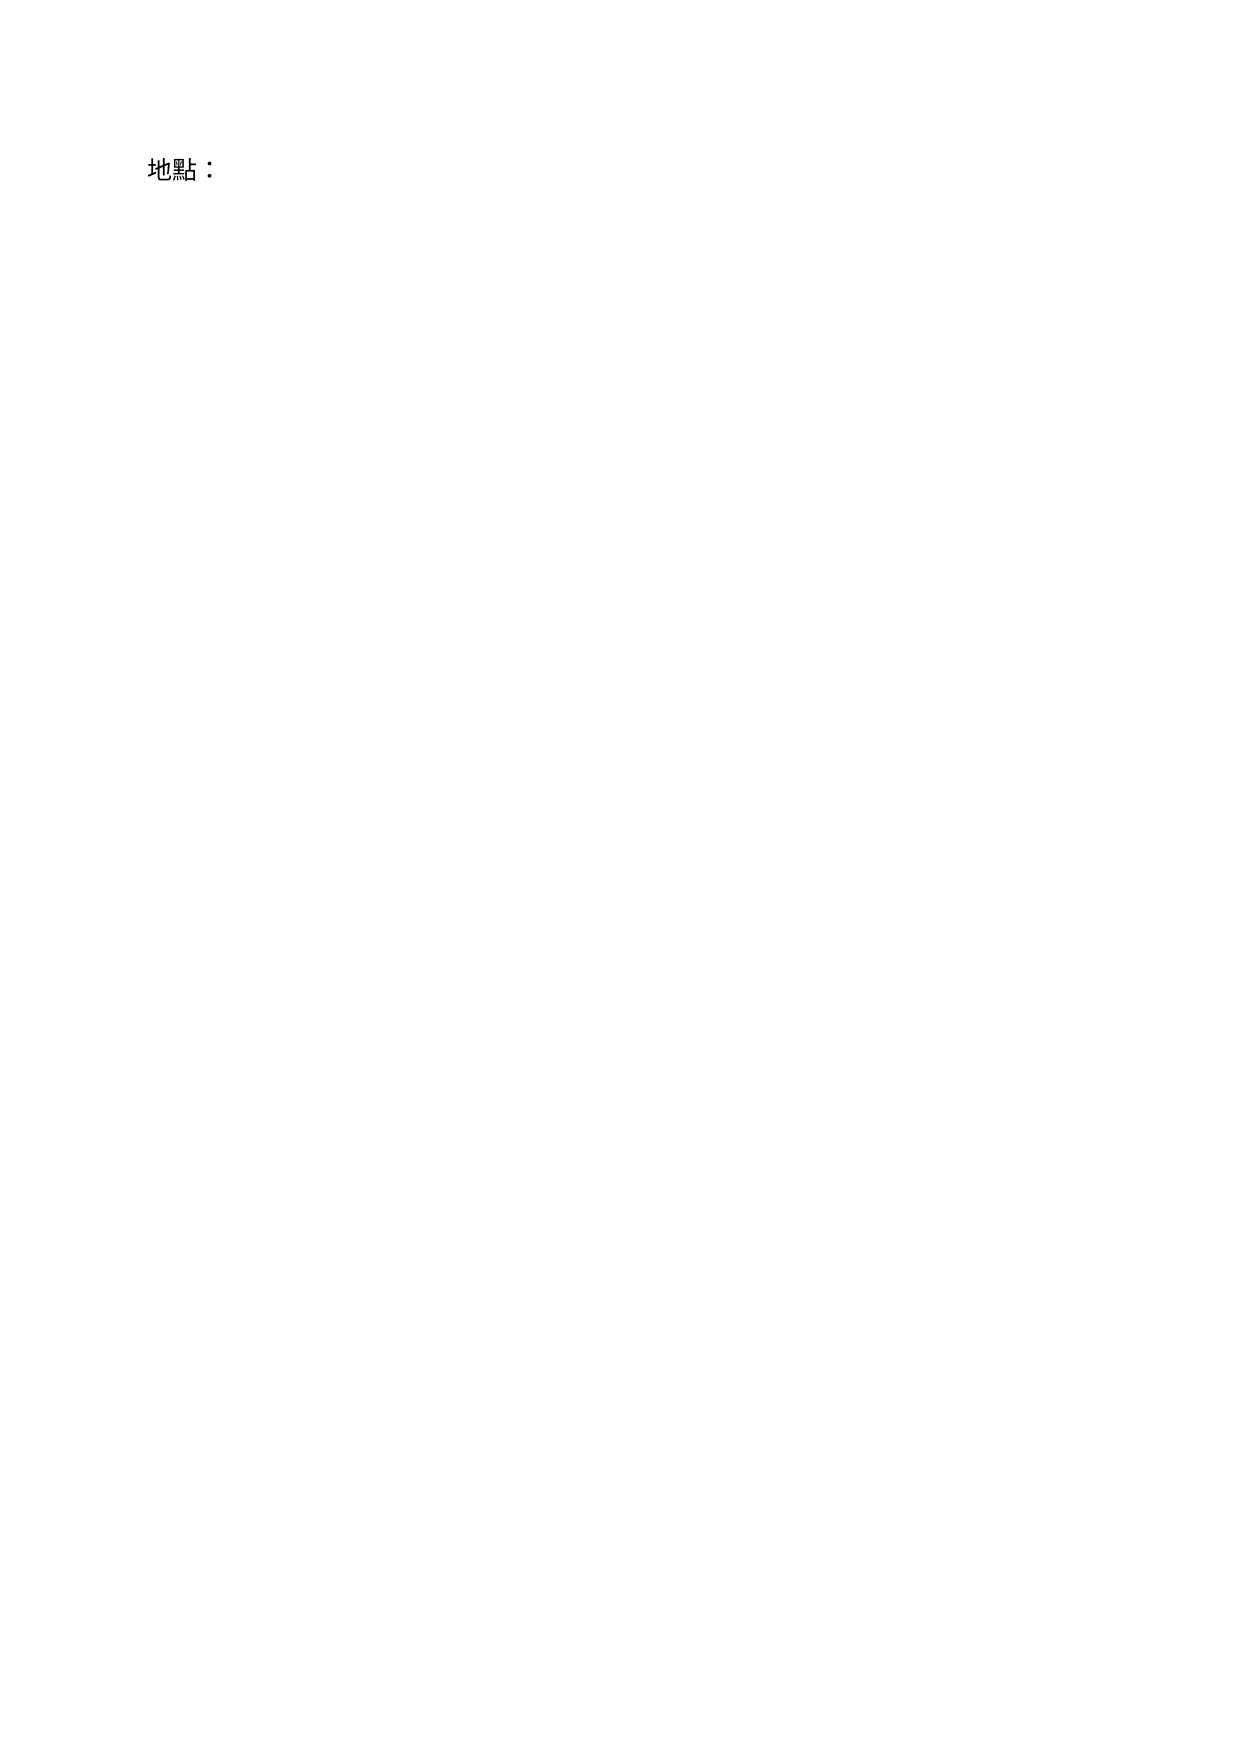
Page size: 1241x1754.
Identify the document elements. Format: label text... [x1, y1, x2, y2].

text 地點： [148, 127, 1092, 189]
